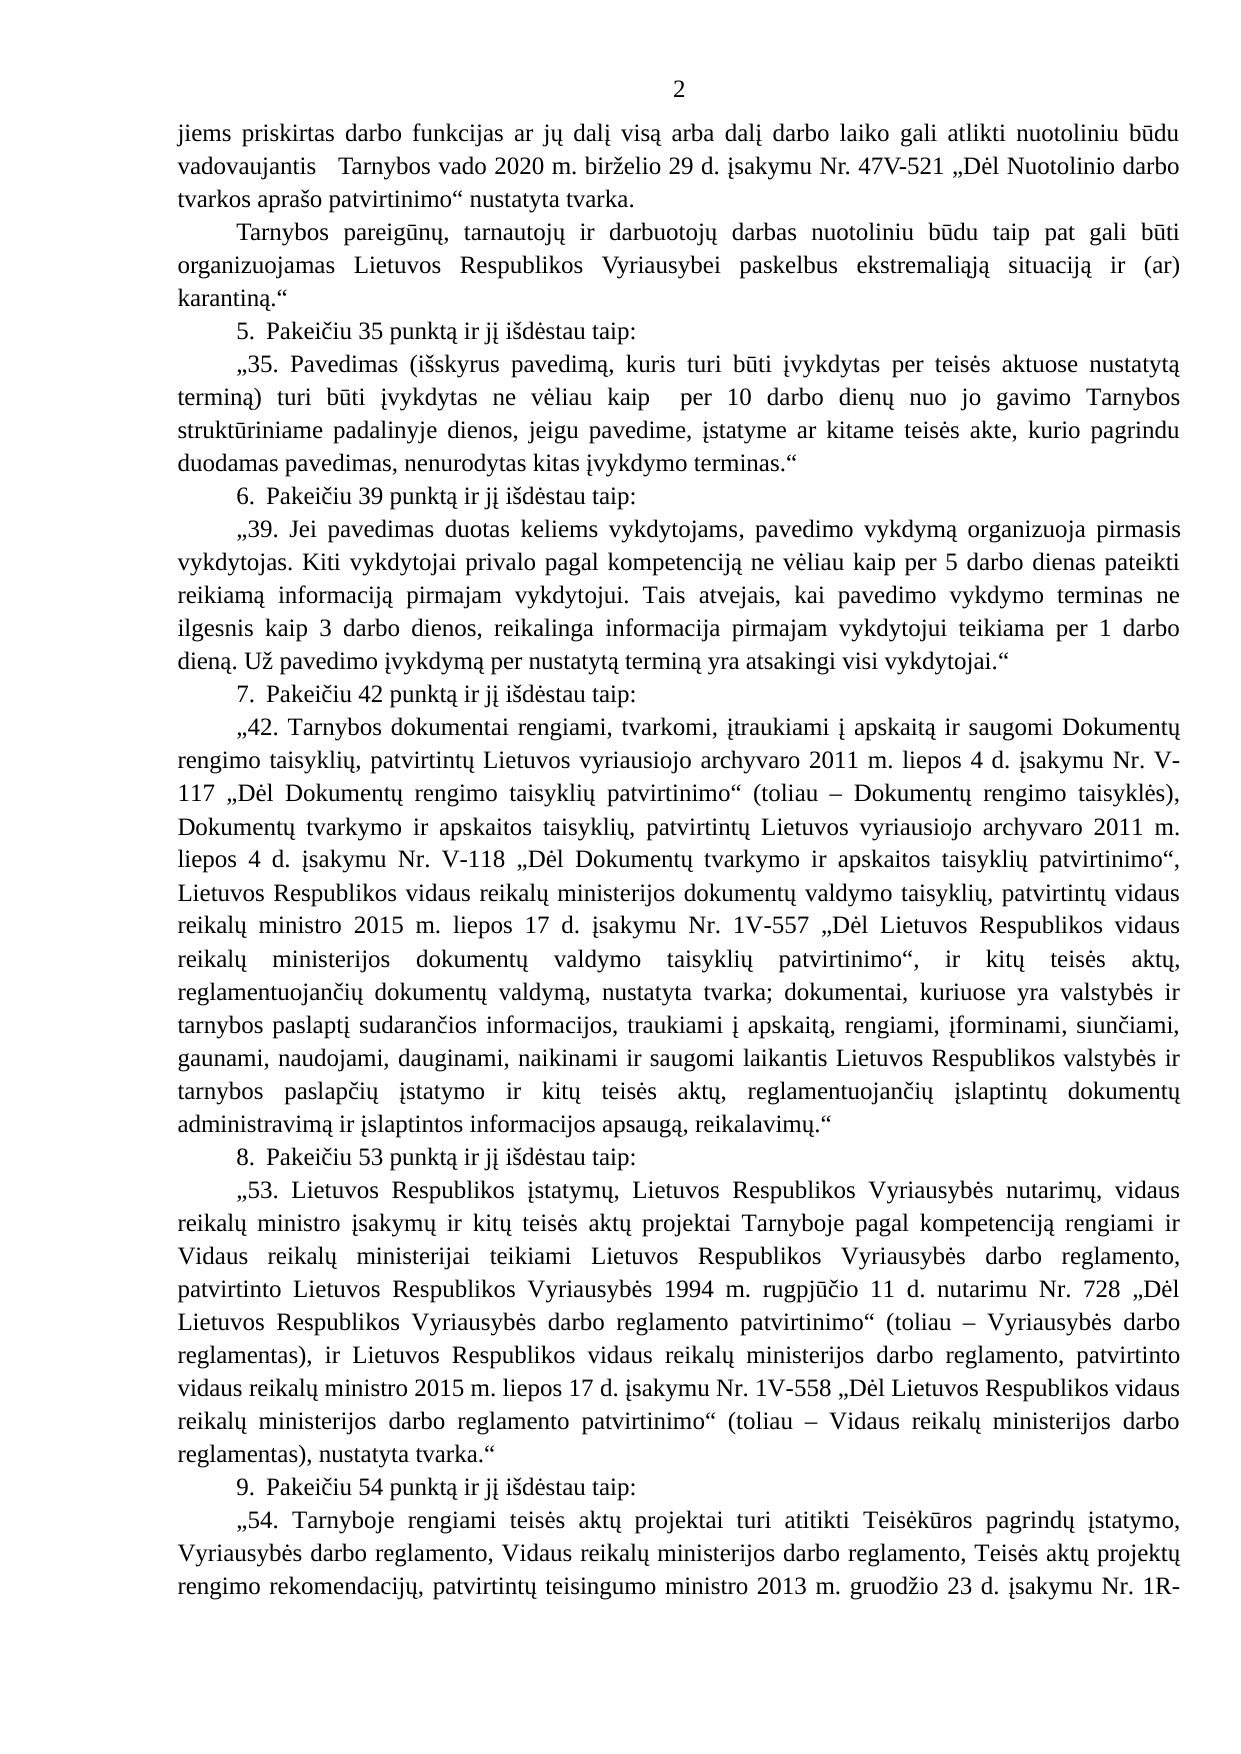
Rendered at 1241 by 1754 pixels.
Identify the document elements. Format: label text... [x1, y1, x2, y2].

text 9. Pakeičiu 54 punktą ir jį išdėstau taip: [177, 1472, 1181, 1501]
text 5. Pakeičiu 35 punktą ir jį išdėstau taip: [177, 316, 1181, 345]
text Tarnybos pareigūnų, tarnautojų ir darbuotojų darbas nuotoliniu būdu taip pat gali būti organizuojamas Lietuvos Respublikos Vyriausybei paskelbus ekstremaliąją situaciją ir (ar) karantiną.“ [177, 217, 1181, 312]
text „42. Tarnybos dokumentai rengiami, tvarkomi, įtraukiami į apskaitą ir saugomi Dokumentų rengimo taisyklių, patvirtintų Lietuvos vyriausiojo archyvaro 2011 m. liepos 4 d. įsakymu Nr. V-117 „Dėl Dokumentų rengimo taisyklių patvirtinimo“ (toliau – Dokumentų rengimo taisyklės), Dokumentų tvarkymo ir apskaitos taisyklių, patvirtintų Lietuvos vyriausiojo archyvaro 2011 m. liepos 4 d. įsakymu Nr. V-118 „Dėl Dokumentų tvarkymo ir apskaitos taisyklių patvirtinimo“, Lietuvos Respublikos vidaus reikalų ministerijos dokumentų valdymo taisyklių, patvirtintų vidaus reikalų ministro 2015 m. liepos 17 d. įsakymu Nr. 1V-557 „Dėl Lietuvos Respublikos vidaus reikalų ministerijos dokumentų valdymo taisyklių patvirtinimo“, ir kitų teisės aktų, reglamentuojančių dokumentų valdymą, nustatyta tvarka; dokumentai, kuriuose yra valstybės ir tarnybos paslaptį sudarančios informacijos, traukiami į apskaitą, rengiami, įforminami, siunčiami, gaunami, naudojami, dauginami, naikinami ir saugomi laikantis Lietuvos Respublikos valstybės ir tarnybos paslapčių įstatymo ir kitų teisės aktų, reglamentuojančių įslaptintų dokumentų administravimą ir įslaptintos informacijos apsaugą, reikalavimų.“ [177, 712, 1181, 1137]
text „35. Pavedimas (išskyrus pavedimą, kuris turi būti įvykdytas per teisės aktuose nustatytą terminą) turi būti įvykdytas ne vėliau kaip per 10 darbo dienų nuo jo gavimo Tarnybos struktūriniame padalinyje dienos, jeigu pavedime, įstatyme ar kitame teisės akte, kurio pagrindu duodamas pavedimas, nenurodytas kitas įvykdymo terminas.“ [177, 349, 1181, 477]
text 8. Pakeičiu 53 punktą ir jį išdėstau taip: [177, 1142, 1181, 1171]
text „39. Jei pavedimas duotas keliems vykdytojams, pavedimo vykdymą organizuoja pirmasis vykdytojas. Kiti vykdytojai privalo pagal kompetenciją ne vėliau kaip per 5 darbo dienas pateikti reikiamą informaciją pirmajam vykdytojui. Tais atvejais, kai pavedimo vykdymo terminas ne ilgesnis kaip 3 darbo dienos, reikalinga informacija pirmajam vykdytojui teikiama per 1 darbo dieną. Už pavedimo įvykdymą per nustatytą terminą yra atsakingi visi vykdytojai.“ [177, 514, 1181, 675]
text „54. Tarnyboje rengiami teisės aktų projektai turi atitikti Teisėkūros pagrindų įstatymo, Vyriausybės darbo reglamento, Vidaus reikalų ministerijos darbo reglamento, Teisės aktų projektų rengimo rekomendacijų, patvirtintų teisingumo ministro 2013 m. gruodžio 23 d. įsakymu Nr. 1R- [177, 1505, 1181, 1600]
text jiems priskirtas darbo funkcijas ar jų dalį visą arba dalį darbo laiko gali atlikti nuotoliniu būdu vadovaujantis Tarnybos vado 2020 m. birželio 29 d. įsakymu Nr. 47V-521 „Dėl Nuotolinio darbo tvarkos aprašo patvirtinimo“ nustatyta tvarka. [177, 118, 1181, 213]
text „53. Lietuvos Respublikos įstatymų, Lietuvos Respublikos Vyriausybės nutarimų, vidaus reikalų ministro įsakymų ir kitų teisės aktų projektai Tarnyboje pagal kompetenciją rengiami ir Vidaus reikalų ministerijai teikiami Lietuvos Respublikos Vyriausybės darbo reglamento, patvirtinto Lietuvos Respublikos Vyriausybės 1994 m. rugpjūčio 11 d. nutarimu Nr. 728 „Dėl Lietuvos Respublikos Vyriausybės darbo reglamento patvirtinimo“ (toliau – Vyriausybės darbo reglamentas), ir Lietuvos Respublikos vidaus reikalų ministerijos darbo reglamento, patvirtinto vidaus reikalų ministro 2015 m. liepos 17 d. įsakymu Nr. 1V-558 „Dėl Lietuvos Respublikos vidaus reikalų ministerijos darbo reglamento patvirtinimo“ (toliau – Vidaus reikalų ministerijos darbo reglamentas), nustatyta tvarka.“ [177, 1175, 1181, 1468]
text 6. Pakeičiu 39 punktą ir jį išdėstau taip: [177, 481, 1181, 510]
text 7. Pakeičiu 42 punktą ir jį išdėstau taip: [177, 679, 1181, 708]
